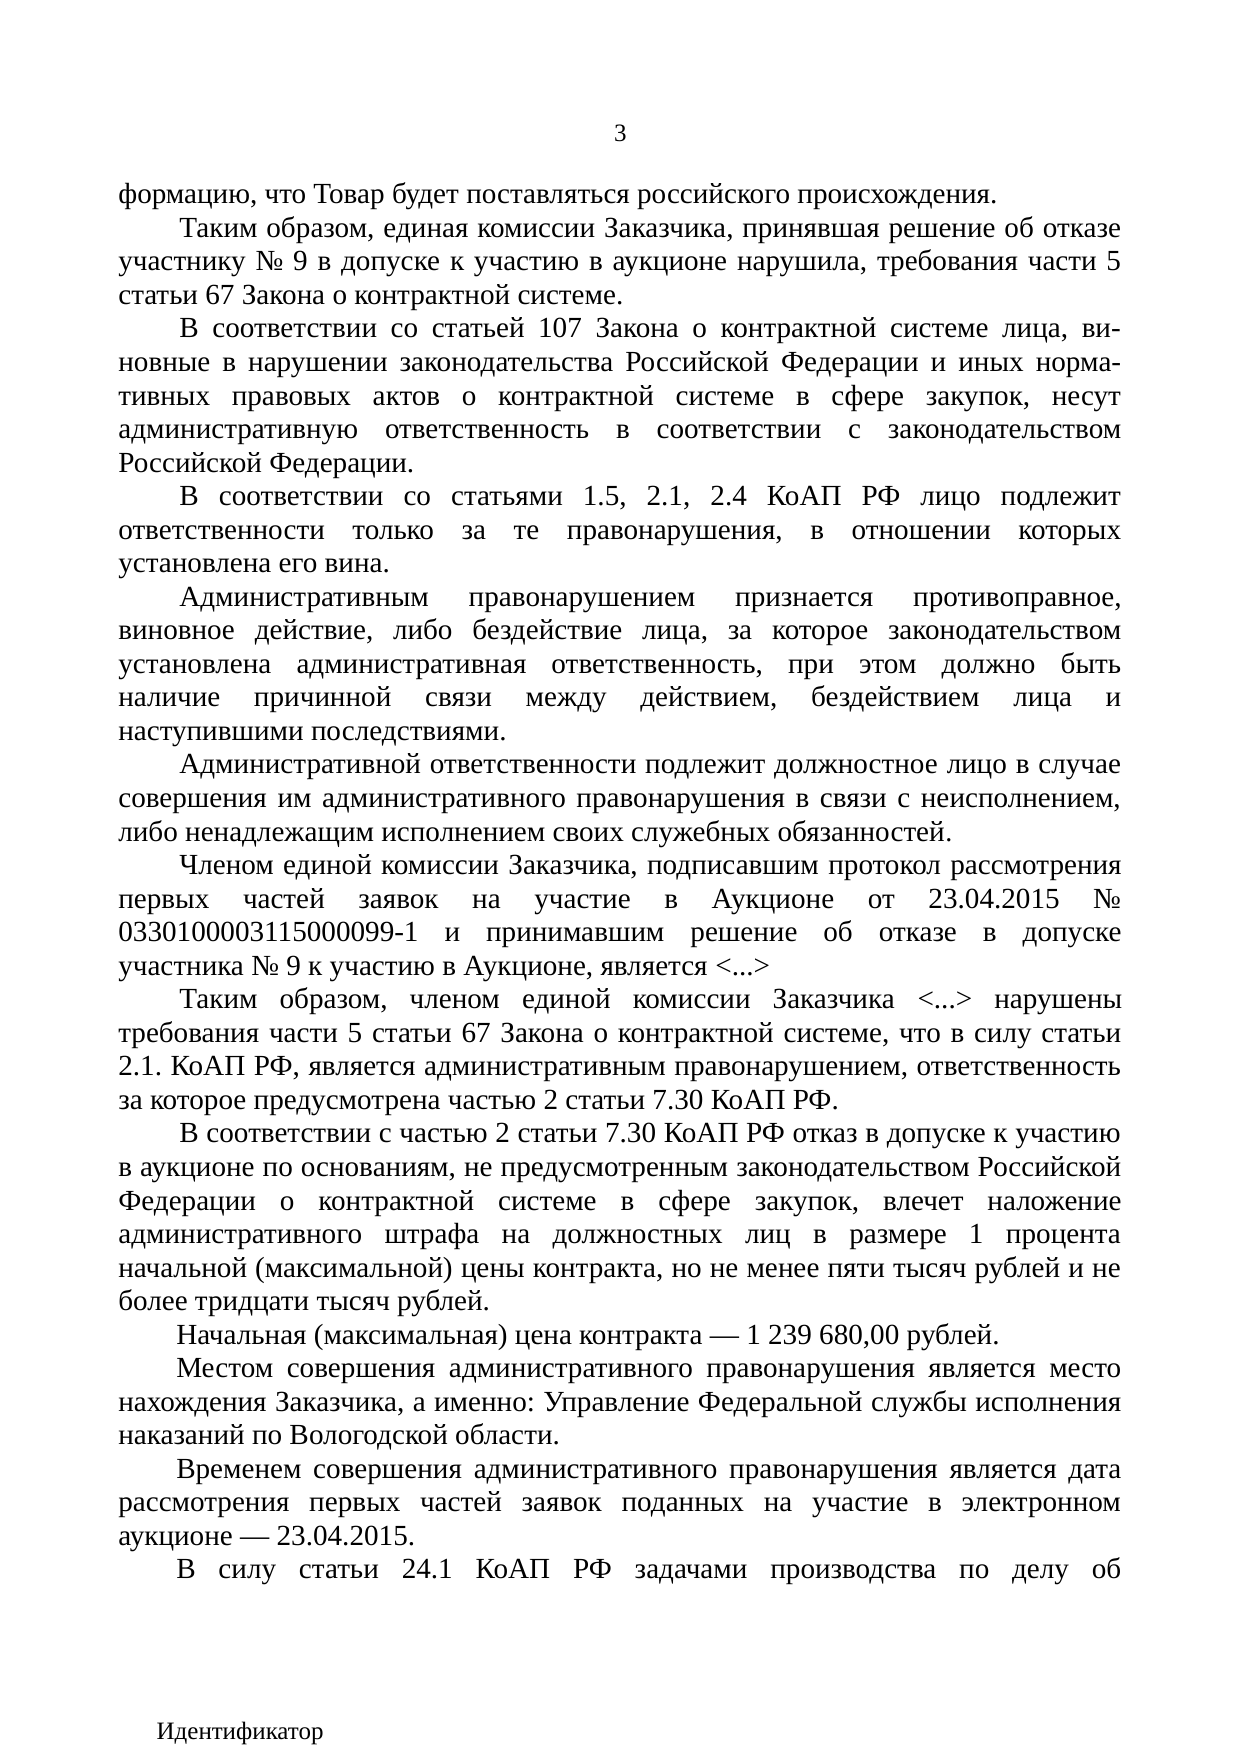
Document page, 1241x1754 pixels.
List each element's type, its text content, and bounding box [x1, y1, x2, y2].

text В соответствии со статьей 107 Закона о контрактной системе лица, ви-новные в нарушении законодательства Российской Федерации и иных норма-тивных правовых актов о контрактной системе в сфере закупок, несут административную ответственность в соответствии с законодательством Российской Федерации. [118, 311, 1122, 478]
text Членом единой комиссии Заказчика, подписавшим протокол рассмотрения первых частей заявок на участие в Аукционе от 23.04.2015 № 0330100003115000099-1 и принимавшим решение об отказе в допуске участника № 9 к участию в Аукционе, является <...> [118, 847, 1122, 981]
text Местом совершения административного правонарушения является место нахождения Заказчика, а именно: Управление Федеральной службы исполнения наказаний по Вологодской области. [118, 1350, 1122, 1451]
text Таким образом, единая комиссии Заказчика, принявшая решение об отказе участнику № 9 в допуске к участию в аукционе нарушила, требования части 5 статьи 67 Закона о контрактной системе. [118, 210, 1122, 311]
text В силу статьи 24.1 КоАП РФ задачами производства по делу об [118, 1552, 1122, 1585]
text Временем совершения административного правонарушения является дата рассмотрения первых частей заявок поданных на участие в электронном аукционе — 23.04.2015. [118, 1451, 1122, 1552]
text Таким образом, членом единой комиссии Заказчика <...> нарушены требования части 5 статьи 67 Закона о контрактной системе, что в силу статьи 2.1. КоАП РФ, является административным правонарушением, ответственность за которое предусмотрена частью 2 статьи 7.30 КоАП РФ. [118, 981, 1122, 1116]
text В соответствии с частью 2 статьи 7.30 КоАП РФ отказ в допуске к участию в аукционе по основаниям, не предусмотренным законодательством Российской Федерации о контрактной системе в сфере закупок, влечет наложение административного штрафа на должностных лиц в размере 1 процента начальной (максимальной) цены контракта, но не менее пяти тысяч рублей и не более тридцати тысяч рублей. [118, 1116, 1122, 1317]
text формацию, что Товар будет поставляться российского происхождения. [118, 176, 1122, 210]
text Административной ответственности подлежит должностное лицо в случае совершения им административного правонарушения в связи с неисполнением, либо ненадлежащим исполнением своих служебных обязанностей. [118, 747, 1122, 847]
text Начальная (максимальная) цена контракта — 1 239 680,00 рублей. [118, 1317, 1122, 1350]
text Административным правонарушением признается противоправное, виновное действие, либо бездействие лица, за которое законодательством установлена административная ответственность, при этом должно быть наличие причинной связи между действием, бездействием лица и наступившими последствиями. [118, 579, 1122, 747]
text В соответствии со статьями 1.5, 2.1, 2.4 КоАП РФ лицо подлежит ответственности только за те правонарушения, в отношении которых установлена его вина. [118, 478, 1122, 579]
